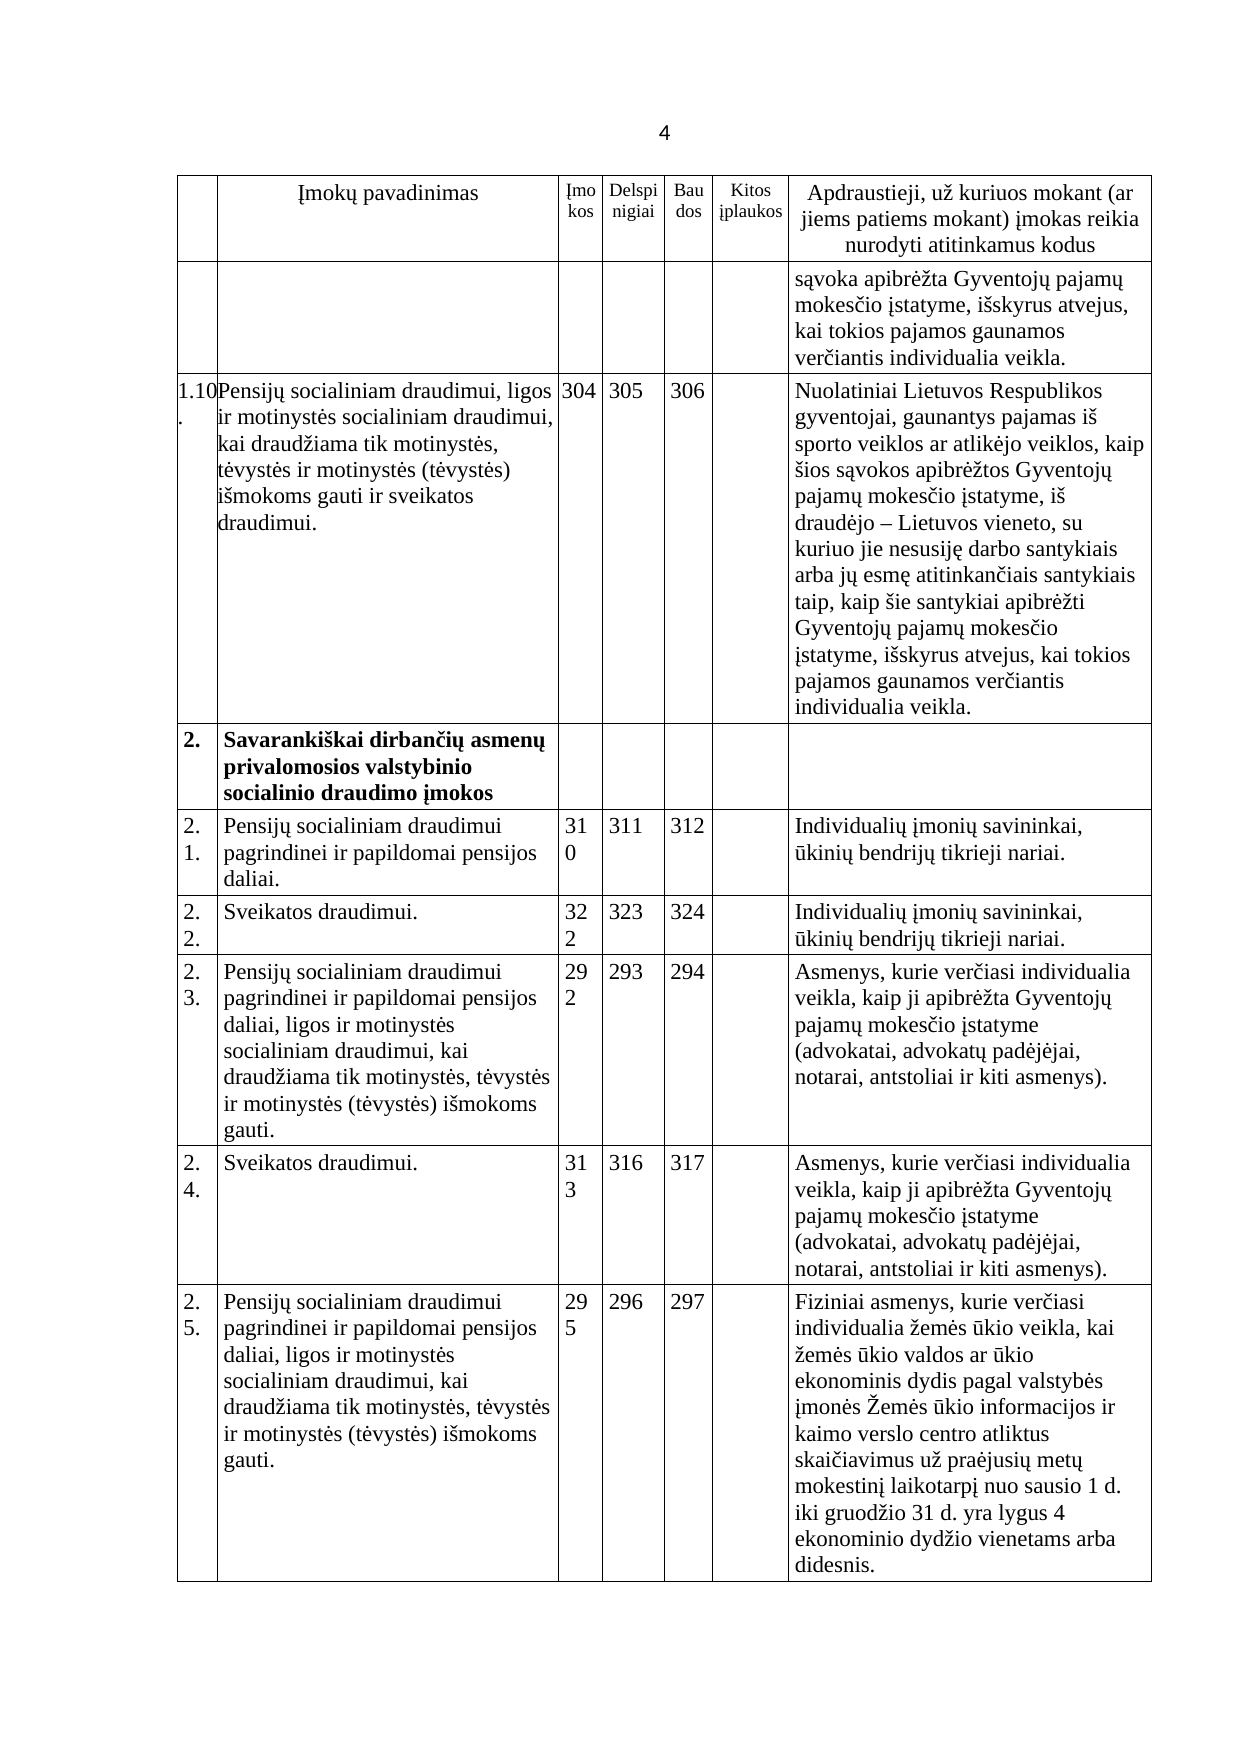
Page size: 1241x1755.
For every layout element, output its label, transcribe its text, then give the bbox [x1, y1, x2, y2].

table_cell [559, 724, 602, 808]
table_cell 294 [665, 955, 712, 1145]
table_cell 305 [603, 374, 664, 723]
table_cell 317 [665, 1146, 712, 1284]
table_cell 323 [603, 896, 664, 954]
table_header [178, 176, 217, 261]
table_cell Pensijų socialiniam draudimui pagrindinei ir papildomai pensijos daliai, ligos ir motinystės socialiniam draudimui, kai draudžiama tik motinystės, tėvystės ir motinystės (tėvystės) išmokoms gauti. [218, 1285, 558, 1581]
table_header Kitos įplaukos [713, 176, 788, 261]
table_cell Asmenys, kurie verčiasi individualia veikla, kaip ji apibrėžta Gyventojų pajamų mokesčio įstatyme (advokatai, advokatų padėjėjai, notarai, antstoliai ir kiti asmenys). [789, 1146, 1151, 1284]
table_cell 310 [559, 810, 602, 894]
table_cell [603, 262, 664, 373]
table_cell Sveikatos draudimui. [218, 896, 558, 954]
table_cell [218, 262, 558, 373]
table_cell 293 [603, 955, 664, 1145]
table_cell Pensijų socialiniam draudimui, ligos ir motinystės socialiniam draudimui, kai draudžiama tik motinystės, tėvystės ir motinystės (tėvystės) išmokoms gauti ir sveikatos draudimui. [218, 374, 558, 723]
table_cell 306 [665, 374, 712, 723]
table_cell Fiziniai asmenys, kurie verčiasi individualia žemės ūkio veikla, kai žemės ūkio valdos ar ūkio ekonominis dydis pagal valstybės įmonės Žemės ūkio informacijos ir kaimo verslo centro atliktus skaičiavimus už praėjusių metų mokestinį laikotarpį nuo sausio 1 d. iki gruodžio 31 d. yra lygus 4 ekonominio dydžio vienetams arba didesnis. [789, 1285, 1151, 1581]
table_cell [603, 724, 664, 808]
table_cell 322 [559, 896, 602, 954]
table_cell [665, 262, 712, 373]
table_cell 304 [559, 374, 602, 723]
table_cell Savarankiškai dirbančių asmenų privalomosios valstybinio socialinio draudimo įmokos [218, 724, 558, 808]
table_cell [713, 810, 788, 894]
table_cell 292 [559, 955, 602, 1145]
table_cell Individualių įmonių savininkai, ūkinių bendrijų tikrieji nariai. [789, 896, 1151, 954]
table_cell 2.4. [178, 1146, 217, 1284]
table_cell [559, 262, 602, 373]
table_cell [713, 896, 788, 954]
table_cell 313 [559, 1146, 602, 1284]
table_cell sąvoka apibrėžta Gyventojų pajamų mokesčio įstatyme, išskyrus atvejus, kai tokios pajamos gaunamos verčiantis individualia veikla. [789, 262, 1151, 373]
table_cell [713, 1285, 788, 1581]
table_cell 295 [559, 1285, 602, 1581]
table_cell [713, 724, 788, 808]
table_cell 324 [665, 896, 712, 954]
table_cell [665, 724, 712, 808]
table_cell 316 [603, 1146, 664, 1284]
table_cell 2.3. [178, 955, 217, 1145]
table_cell 311 [603, 810, 664, 894]
table_cell 2.5. [178, 1285, 217, 1581]
table_header Įmokų pavadinimas [218, 176, 558, 261]
table_header Apdraustieji, už kuriuos mokant (ar jiems patiems mokant) įmokas reikia nurodyti atitinkamus kodus [789, 176, 1151, 261]
table_cell 296 [603, 1285, 664, 1581]
table_cell 2. [178, 724, 217, 808]
table_cell Pensijų socialiniam draudimui pagrindinei ir papildomai pensijos daliai, ligos ir motinystės socialiniam draudimui, kai draudžiama tik motinystės, tėvystės ir motinystės (tėvystės) išmokoms gauti. [218, 955, 558, 1145]
table_header Įmokos [559, 176, 602, 261]
table_header Baudos [665, 176, 712, 261]
table_cell Nuolatiniai Lietuvos Respublikos gyventojai, gaunantys pajamas iš sporto veiklos ar atlikėjo veiklos, kaip šios sąvokos apibrėžtos Gyventojų pajamų mokesčio įstatyme, iš draudėjo – Lietuvos vieneto, su kuriuo jie nesusiję darbo santykiais arba jų esmę atitinkančiais santykiais taip, kaip šie santykiai apibrėžti Gyventojų pajamų mokesčio įstatyme, išskyrus atvejus, kai tokios pajamos gaunamos verčiantis individualia veikla. [789, 374, 1151, 723]
table_cell [713, 374, 788, 723]
table_cell 2.1. [178, 810, 217, 894]
table_cell [178, 262, 217, 373]
table_cell [789, 724, 1151, 808]
table_cell Individualių įmonių savininkai, ūkinių bendrijų tikrieji nariai. [789, 810, 1151, 894]
table_cell [713, 955, 788, 1145]
table_cell [713, 1146, 788, 1284]
table_cell Pensijų socialiniam draudimui pagrindinei ir papildomai pensijos daliai. [218, 810, 558, 894]
table_cell 2.2. [178, 896, 217, 954]
table_cell 312 [665, 810, 712, 894]
table_cell Asmenys, kurie verčiasi individualia veikla, kaip ji apibrėžta Gyventojų pajamų mokesčio įstatyme (advokatai, advokatų padėjėjai, notarai, antstoliai ir kiti asmenys). [789, 955, 1151, 1145]
table_header Delspinigiai [603, 176, 664, 261]
table_cell [713, 262, 788, 373]
table_cell 1.10. [178, 374, 217, 723]
table_cell 297 [665, 1285, 712, 1581]
table_cell Sveikatos draudimui. [218, 1146, 558, 1284]
